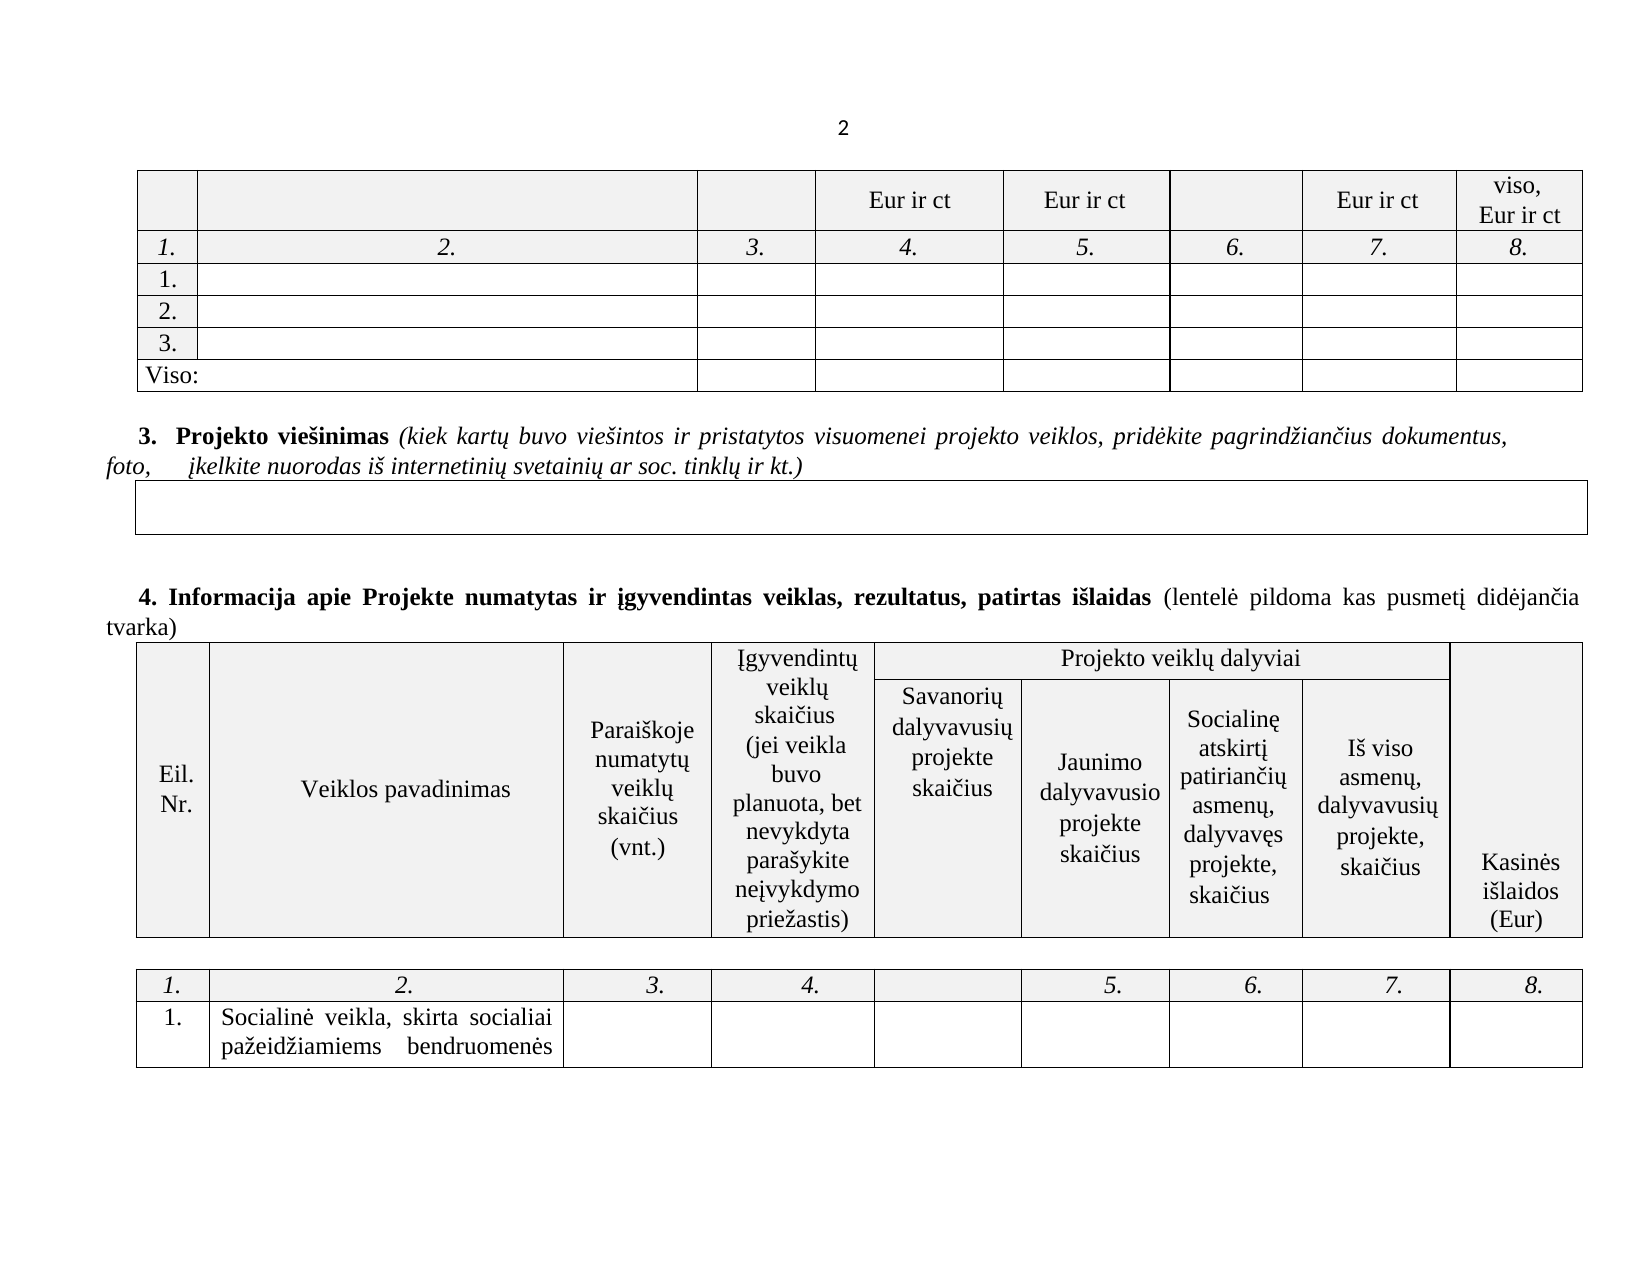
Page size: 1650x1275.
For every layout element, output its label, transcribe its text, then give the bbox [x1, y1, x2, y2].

table_cell [712, 1002, 874, 1067]
table_cell [1457, 264, 1582, 295]
table_cell [698, 360, 815, 391]
table_cell [1004, 296, 1169, 327]
table_cell 2. [138, 296, 197, 327]
table_cell 4. [816, 231, 1003, 263]
table_header [875, 643, 1022, 679]
table_cell Viso: [138, 360, 697, 391]
table_cell [816, 328, 1003, 359]
table_header 1. [137, 970, 209, 1001]
table_cell [816, 264, 1003, 295]
text 3. Projekto viešinimas (kiek kartų buvo viešintos ir pristatytos visuomenei projekto veiklos, pridėkite pagrindžiančius dokumentus, foto, įkelkite nuorodas iš internetinių svetainių ar soc. tinklų ir kt.) [106, 421, 1511, 479]
table_cell [1022, 1002, 1169, 1067]
table_cell [1171, 296, 1302, 327]
table_header 7. [1303, 970, 1449, 1001]
table_cell Savanorių dalyvavusių projekte skaičius [875, 680, 1021, 937]
table_header [138, 171, 197, 230]
table_cell [1457, 360, 1582, 391]
table_cell [698, 171, 815, 230]
table_cell Jaunimo dalyvavusio projekte skaičius [1022, 680, 1169, 937]
table_cell [1004, 264, 1169, 295]
table_cell viso, Eur ir ct [1457, 171, 1582, 230]
table_cell [1171, 264, 1302, 295]
table_cell [1303, 264, 1456, 295]
table_cell 3. [698, 231, 815, 263]
table_cell Iš viso asmenų, dalyvavusių projekte, skaičius [1303, 680, 1449, 937]
table_cell [1303, 296, 1456, 327]
table_cell [1004, 360, 1169, 391]
table_cell 7. [1303, 231, 1456, 263]
table_cell [198, 296, 697, 327]
table_cell [1170, 1002, 1302, 1067]
table_header Įgyvendintų veiklų skaičius (jei veikla buvo planuota, bet nevykdyta parašykite neįvykdymo priežastis) [712, 643, 874, 937]
table_cell [1303, 1002, 1449, 1067]
table_cell Eur ir ct [816, 171, 1003, 230]
table_cell [1303, 360, 1456, 391]
table_cell 1. [138, 231, 197, 263]
table_cell [198, 264, 697, 295]
table_header 8. [1451, 970, 1582, 1001]
table_cell Eur ir ct [1004, 171, 1169, 230]
table_cell 2. [198, 231, 697, 263]
table_header 3. [564, 970, 711, 1001]
table_cell 5. [1004, 231, 1169, 263]
table_cell [1457, 328, 1582, 359]
subtitle 4. Informacija apie Projekte numatytas ir įgyvendintas veiklas, rezultatus, patirtas išlaidas (lentelė pildoma kas pusmetį didėjančia tvarka) [106, 582, 1580, 641]
table_cell [1457, 296, 1582, 327]
table_cell [816, 296, 1003, 327]
table_header 4. [712, 970, 874, 1001]
table_header 6. [1170, 970, 1302, 1001]
table_header Kasinės išlaidos (Eur) [1451, 643, 1582, 937]
table_header 2. [210, 970, 563, 1001]
table_cell 6. [1171, 231, 1302, 263]
table_header [1302, 643, 1449, 679]
table_cell [1004, 328, 1169, 359]
table_cell 1. [137, 1002, 209, 1067]
table_cell [1303, 328, 1456, 359]
table_header 5. [1022, 970, 1169, 1001]
table_cell Eur ir ct [1303, 171, 1456, 230]
table_cell [198, 328, 697, 359]
table_cell [1171, 328, 1302, 359]
table_cell [698, 328, 815, 359]
table_cell 1. [138, 264, 197, 295]
table_header [198, 171, 697, 230]
table_cell [1171, 360, 1302, 391]
table_cell [698, 264, 815, 295]
table_cell [1171, 171, 1302, 230]
table_cell Socialinę atskirtį patiriančių asmenų, dalyvavęs projekte, skaičius [1170, 680, 1302, 937]
table_cell 3. [138, 328, 197, 359]
table_cell [698, 296, 815, 327]
table_cell [564, 1002, 711, 1067]
table_header Veiklos pavadinimas [210, 643, 563, 937]
table_cell [1451, 1002, 1582, 1067]
table_header Projekto veiklų dalyviai [1022, 643, 1302, 679]
table_header Eil. Nr. [137, 643, 209, 937]
table_header [875, 970, 1021, 1001]
table_cell 8. [1457, 231, 1582, 263]
table_cell Socialinė veikla, skirta socialiai pažeidžiamiems bendruomenės [210, 1002, 563, 1067]
table_cell [875, 1002, 1021, 1067]
table_header Paraiškoje numatytų veiklų skaičius (vnt.) [564, 643, 711, 937]
table_cell [816, 360, 1003, 391]
